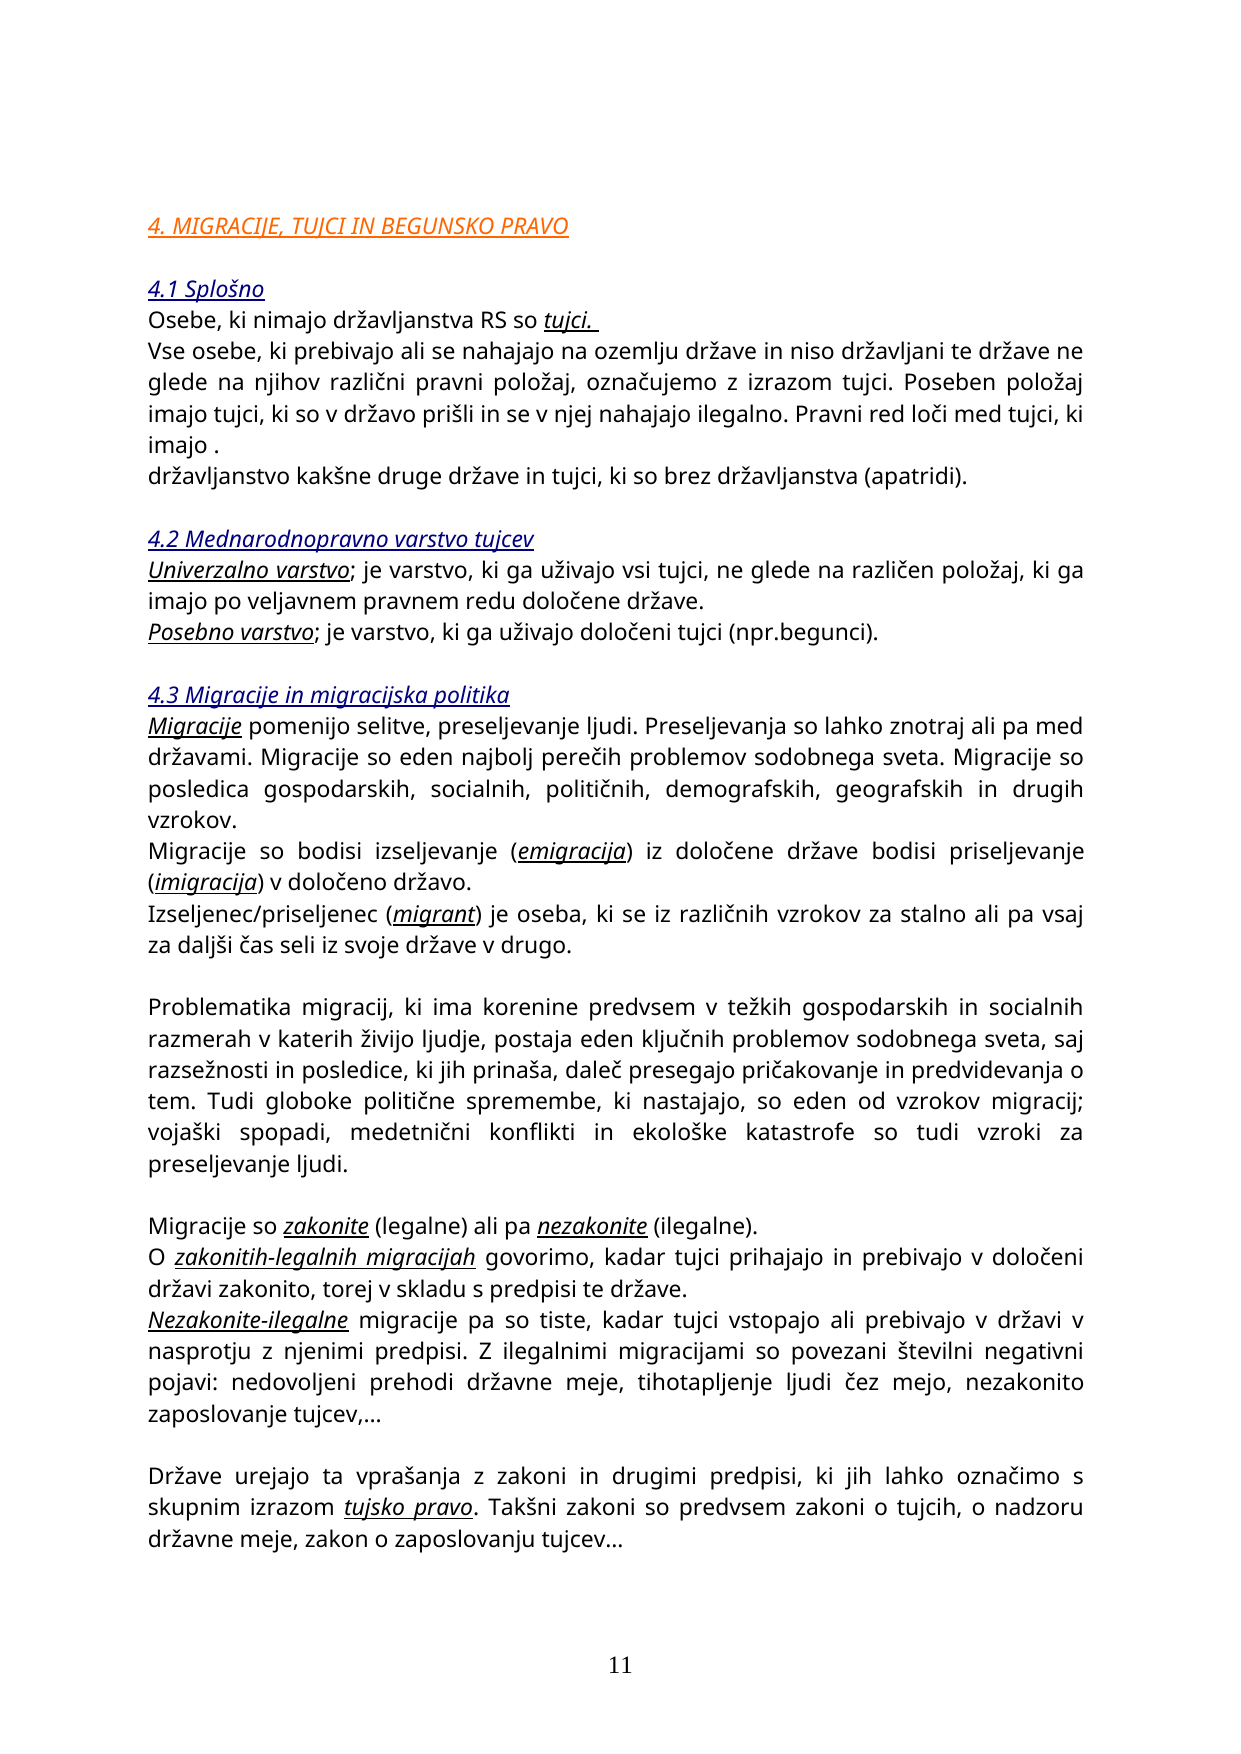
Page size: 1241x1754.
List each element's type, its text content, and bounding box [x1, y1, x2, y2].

text 4.3 Migracije in migracijska politika [148, 679, 1085, 710]
text Migracije so bodisi izseljevanje (emigracija) iz določene države bodisi priseljevanje (imigracija) v določeno državo. [148, 835, 1085, 898]
text 4.2 Mednarodnopravno varstvo tujcev [148, 523, 1085, 554]
text 4. MIGRACIJE, TUJCI IN BEGUNSKO PRAVO [148, 210, 1085, 241]
text Vse osebe, ki prebivajo ali se nahajajo na ozemlju države in niso državljani te države ne glede na njihov različni pravni položaj, označujemo z izrazom tujci. Poseben položaj imajo tujci, ki so v državo prišli in se v njej nahajajo ilegalno. Pravni red loči med tujci, ki imajo . [148, 335, 1085, 460]
text državljanstvo kakšne druge države in tujci, ki so brez državljanstva (apatridi). [148, 460, 1085, 491]
text Države urejajo ta vprašanja z zakoni in drugimi predpisi, ki jih lahko označimo s skupnim izrazom tujsko pravo. Takšni zakoni so predvsem zakoni o tujcih, o nadzoru državne meje, zakon o zaposlovanju tujcev… [148, 1460, 1085, 1554]
text Problematika migracij, ki ima korenine predvsem v težkih gospodarskih in socialnih razmerah v katerih živijo ljudje, postaja eden ključnih problemov sodobnega sveta, saj razsežnosti in posledice, ki jih prinaša, daleč presegajo pričakovanje in predvidevanja o tem. Tudi globoke politične spremembe, ki nastajajo, so eden od vzrokov migracij; vojaški spopadi, medetnični konflikti in ekološke katastrofe so tudi vzroki za preseljevanje ljudi. [148, 991, 1085, 1179]
text Izseljenec/priseljenec (migrant) je oseba, ki se iz različnih vzrokov za stalno ali pa vsaj za daljši čas seli iz svoje države v drugo. [148, 898, 1085, 960]
text Nezakonite-ilegalne migracije pa so tiste, kadar tujci vstopajo ali prebivajo v državi v nasprotju z njenimi predpisi. Z ilegalnimi migracijami so povezani številni negativni pojavi: nedovoljeni prehodi državne meje, tihotapljenje ljudi čez mejo, nezakonito zaposlovanje tujcev,… [148, 1304, 1085, 1429]
text 4.1 Splošno [148, 273, 1085, 304]
text Posebno varstvo; je varstvo, ki ga uživajo določeni tujci (npr.begunci). [148, 616, 1085, 648]
text Migracije so zakonite (legalne) ali pa nezakonite (ilegalne). [148, 1210, 1085, 1241]
text Migracije pomenijo selitve, preseljevanje ljudi. Preseljevanja so lahko znotraj ali pa med državami. Migracije so eden najbolj perečih problemov sodobnega sveta. Migracije so posledica gospodarskih, socialnih, političnih, demografskih, geografskih in drugih vzrokov. [148, 710, 1085, 835]
text Osebe, ki nimajo državljanstva RS so tujci. [148, 304, 1085, 335]
text Univerzalno varstvo; je varstvo, ki ga uživajo vsi tujci, ne glede na različen položaj, ki ga imajo po veljavnem pravnem redu določene države. [148, 554, 1085, 616]
text O zakonitih-legalnih migracijah govorimo, kadar tujci prihajajo in prebivajo v določeni državi zakonito, torej v skladu s predpisi te države. [148, 1241, 1085, 1304]
